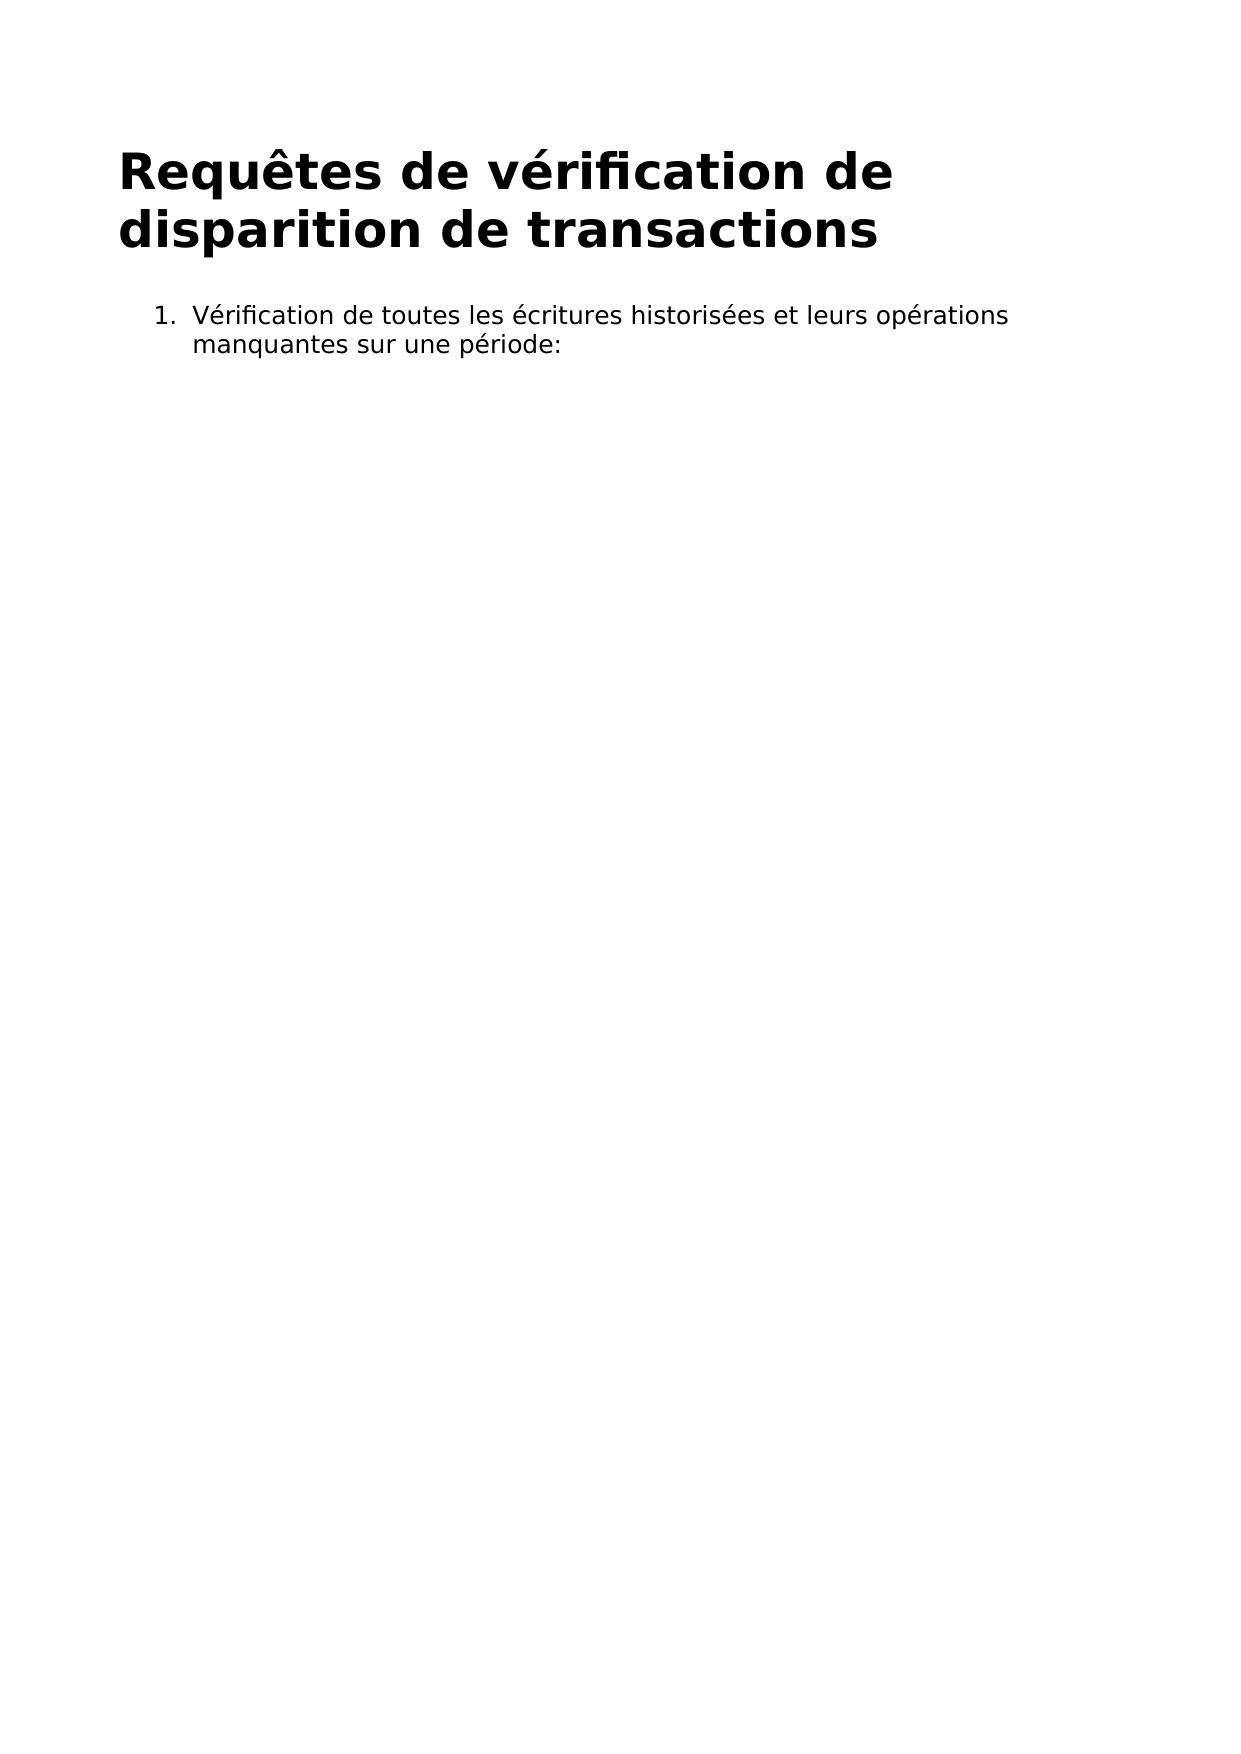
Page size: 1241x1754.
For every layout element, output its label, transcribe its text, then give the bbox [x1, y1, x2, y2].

subtitle Requêtes de vérification de disparition de transactions [118, 143, 1122, 259]
list Vérification de toutes les écritures historisées et leurs opérations manquantes sur une période: [177, 302, 1122, 360]
